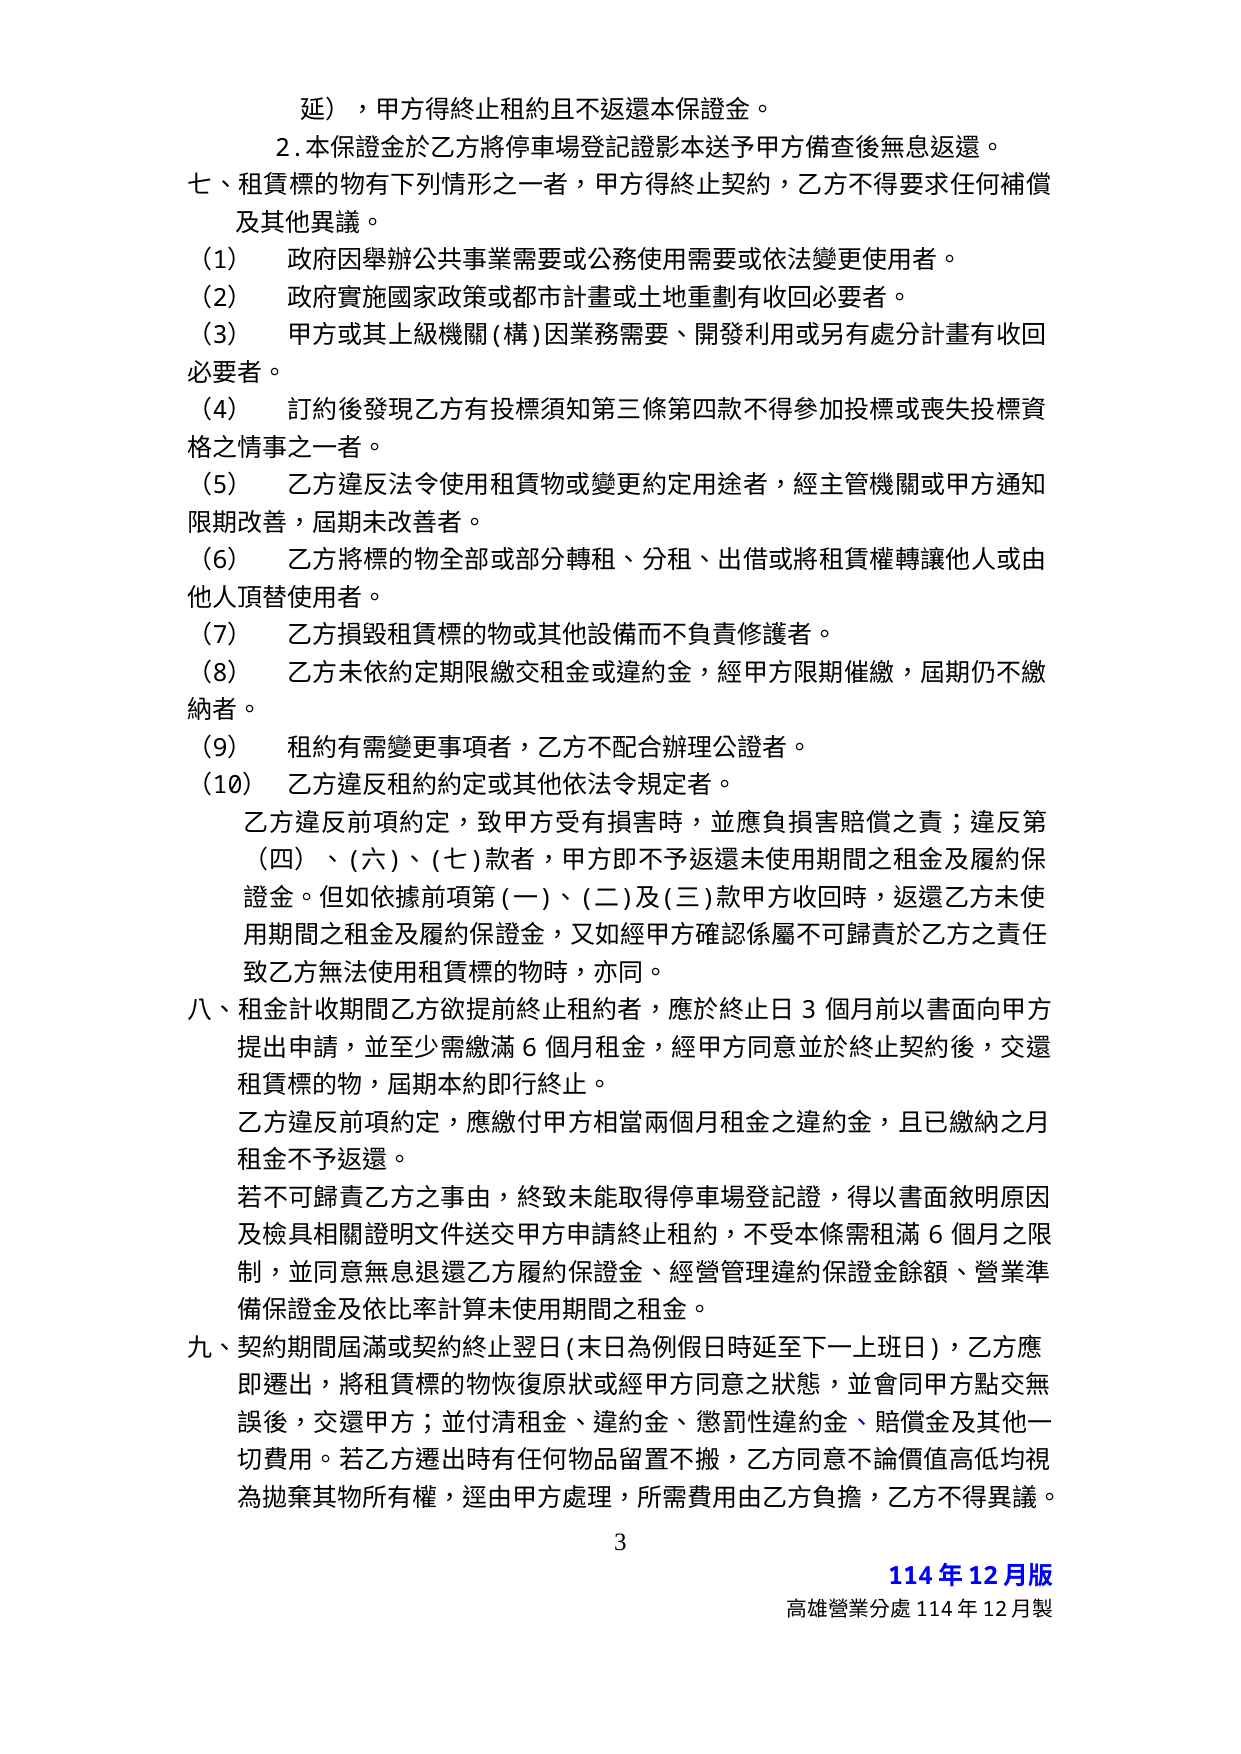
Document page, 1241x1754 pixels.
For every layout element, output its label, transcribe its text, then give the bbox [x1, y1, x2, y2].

text 若不可歸責乙方之事由，終致未能取得停車場登記證，得以書面敘明原因及檢具相關證明文件送交甲方申請終止租約，不受本條需租滿6個月之限制，並同意無息退還乙方履約保證金、經營管理違約保證金餘額、營業準備保證金及依比率計算未使用期間之租金。 [237, 1176, 1053, 1326]
text 乙方違反前項約定，應繳付甲方相當兩個月租金之違約金，且已繳納之月租金不予返還。 [237, 1101, 1053, 1176]
list 租約有需變更事項者，乙方不配合辦理公證者。 [187, 726, 1047, 764]
list 政府因舉辦公共事業需要或公務使用需要或依法變更使用者。 [187, 239, 1047, 276]
text 七、租賃標的物有下列情形之一者，甲方得終止契約，乙方不得要求任何補償及其他異議。 [187, 164, 1053, 239]
list 乙方將標的物全部或部分轉租、分租、出借或將租賃權轉讓他人或由他人頂替使用者。 [187, 539, 1047, 614]
list 乙方違反法令使用租賃物或變更約定用途者，經主管機關或甲方通知限期改善，屆期未改善者。 [187, 464, 1047, 539]
text 2.本保證金於乙方將停車場登記證影本送予甲方備查後無息返還。 [275, 126, 1047, 164]
list 乙方違反租約約定或其他依法令規定者。 [187, 764, 1047, 801]
list 乙方未依約定期限繳交租金或違約金，經甲方限期催繳，屆期仍不繳納者。 [187, 651, 1047, 726]
list 訂約後發現乙方有投標須知第三條第四款不得參加投標或喪失投標資格之情事之一者。 [187, 389, 1047, 464]
list 乙方損毀租賃標的物或其他設備而不負責修護者。 [187, 614, 1047, 651]
text 九、契約期間屆滿或契約終止翌日(末日為例假日時延至下一上班日)，乙方應 [187, 1326, 1053, 1364]
text 八、租金計收期間乙方欲提前終止租約者，應於終止日3個月前以書面向甲方提出申請，並至少需繳滿6個月租金，經甲方同意並於終止契約後，交還租賃標的物，屆期本約即行終止。 [187, 989, 1053, 1101]
text 即遷出，將租賃標的物恢復原狀或經甲方同意之狀態，並會同甲方點交無誤後，交還甲方；並付清租金、違約金、懲罰性違約金、賠償金及其他一切費用。若乙方遷出時有任何物品留置不搬，乙方同意不論價值高低均視為拋棄其物所有權，逕由甲方處理，所需費用由乙方負擔，乙方不得異議。 [237, 1364, 1053, 1514]
list 政府實施國家政策或都市計畫或土地重劃有收回必要者。 [187, 276, 1047, 314]
text 乙方違反前項約定，致甲方受有損害時，並應負損害賠償之責；違反第（四）、(六)、(七)款者，甲方即不予返還未使用期間之租金及履約保證金。但如依據前項第(一)、(二)及(三)款甲方收回時，返還乙方未使用期間之租金及履約保證金，又如經甲方確認係屬不可歸責於乙方之責任，致乙方無法使用租賃標的物時，亦同。 [244, 801, 1047, 989]
list 甲方或其上級機關(構)因業務需要、開發利用或另有處分計畫有收回必要者。 [187, 314, 1047, 389]
text 延），甲方得終止租約且不返還本保證金。 [275, 89, 1047, 126]
